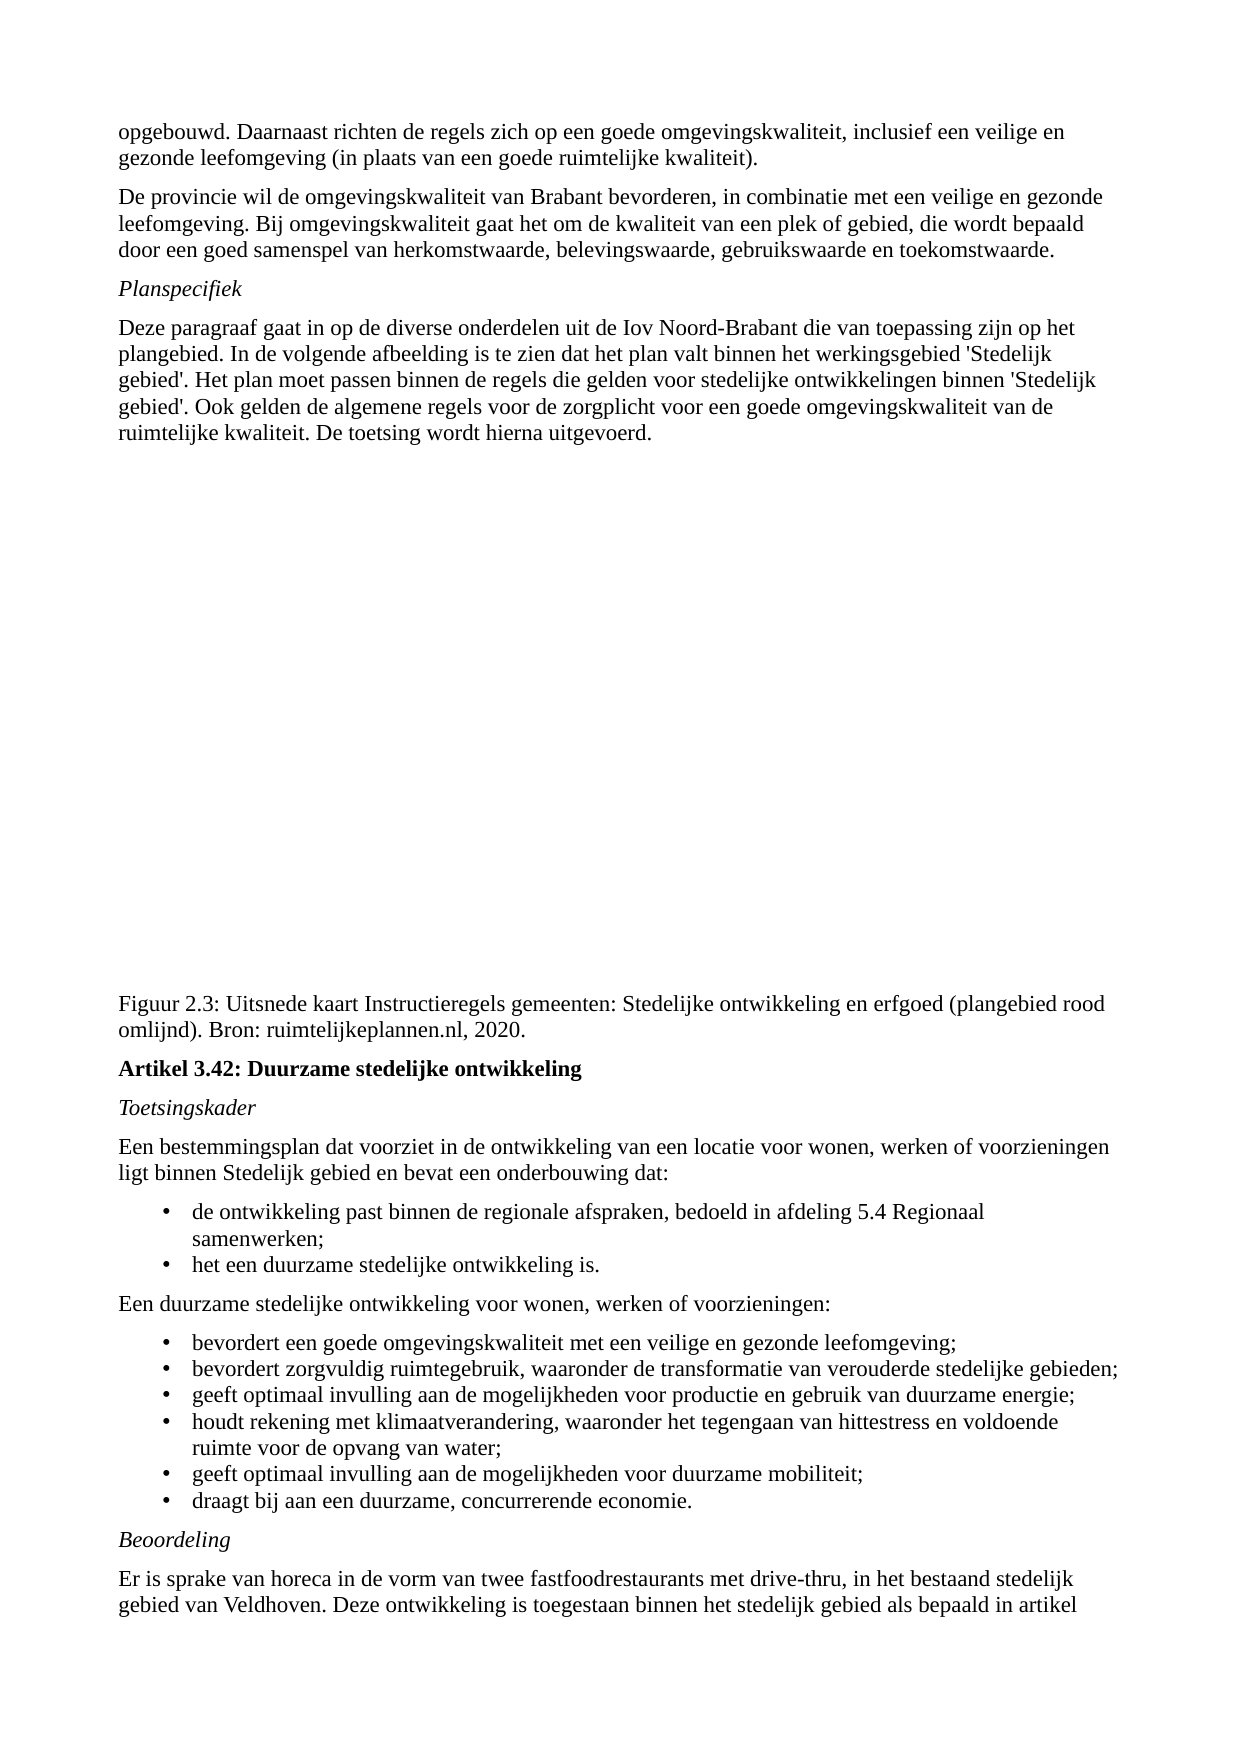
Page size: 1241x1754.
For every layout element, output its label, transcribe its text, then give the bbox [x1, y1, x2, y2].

list draagt bij aan een duurzame, concurrerende economie. [162, 1487, 1122, 1513]
list het een duurzame stedelijke ontwikkeling is. [162, 1251, 1122, 1277]
list de ontwikkeling past binnen de regionale afspraken, bedoeld in afdeling 5.4 Regionaal samenwerken; [162, 1198, 1122, 1251]
list bevordert een goede omgevingskwaliteit met een veilige en gezonde leefomgeving; [162, 1329, 1122, 1355]
text Er is sprake van horeca in de vorm van twee fastfoodrestaurants met drive-thru, in het bestaand stedelijk gebied van Veldhoven. Deze ontwikkeling is toegestaan binnen het stedelijk gebied als bepaald in artikel [118, 1564, 1122, 1617]
text Figuur 2.3: Uitsnede kaart Instructieregels gemeenten: Stedelijke ontwikkeling en erfgoed (plangebied rood omlijnd). Bron: ruimtelijkeplannen.nl, 2020. [118, 990, 1122, 1043]
text opgebouwd. Daarnaast richten de regels zich op een goede omgevingskwaliteit, inclusief een veilige en gezonde leefomgeving (in plaats van een goede ruimtelijke kwaliteit). [118, 118, 1122, 171]
text De provincie wil de omgevingskwaliteit van Brabant bevorderen, in combinatie met een veilige en gezonde leefomgeving. Bij omgevingskwaliteit gaat het om de kwaliteit van een plek of gebied, die wordt bepaald door een goed samenspel van herkomstwaarde, belevingswaarde, gebruikswaarde en toekomstwaarde. [118, 183, 1122, 262]
list houdt rekening met klimaatverandering, waaronder het tegengaan van hittestress en voldoende ruimte voor de opvang van water; [162, 1408, 1122, 1461]
list geeft optimaal invulling aan de mogelijkheden voor duurzame mobiliteit; [162, 1461, 1122, 1487]
list bevordert zorgvuldig ruimtegebruik, waaronder de transformatie van verouderde stedelijke gebieden; [162, 1355, 1122, 1381]
text Artikel 3.42: Duurzame stedelijke ontwikkeling [118, 1055, 1122, 1082]
text Een bestemmingsplan dat voorziet in de ontwikkeling van een locatie voor wonen, werken of voorzieningen ligt binnen Stedelijk gebied en bevat een onderbouwing dat: [118, 1133, 1122, 1186]
text Toetsingskader [118, 1094, 1122, 1121]
text Deze paragraaf gaat in op de diverse onderdelen uit de Iov Noord-Brabant die van toepassing zijn op het plangebied. In de volgende afbeelding is te zien dat het plan valt binnen het werkingsgebied 'Stedelijk gebied'. Het plan moet passen binnen de regels die gelden voor stedelijke ontwikkelingen binnen 'Stedelijk gebied'. Ook gelden de algemene regels voor de zorgplicht voor een goede omgevingskwaliteit van de ruimtelijke kwaliteit. De toetsing wordt hierna uitgevoerd. [118, 314, 1122, 446]
list geeft optimaal invulling aan de mogelijkheden voor productie en gebruik van duurzame energie; [162, 1381, 1122, 1408]
text Beoordeling [118, 1526, 1122, 1552]
text Planspecifiek [118, 275, 1122, 301]
text Een duurzame stedelijke ontwikkeling voor wonen, werken of voorzieningen: [118, 1290, 1122, 1316]
